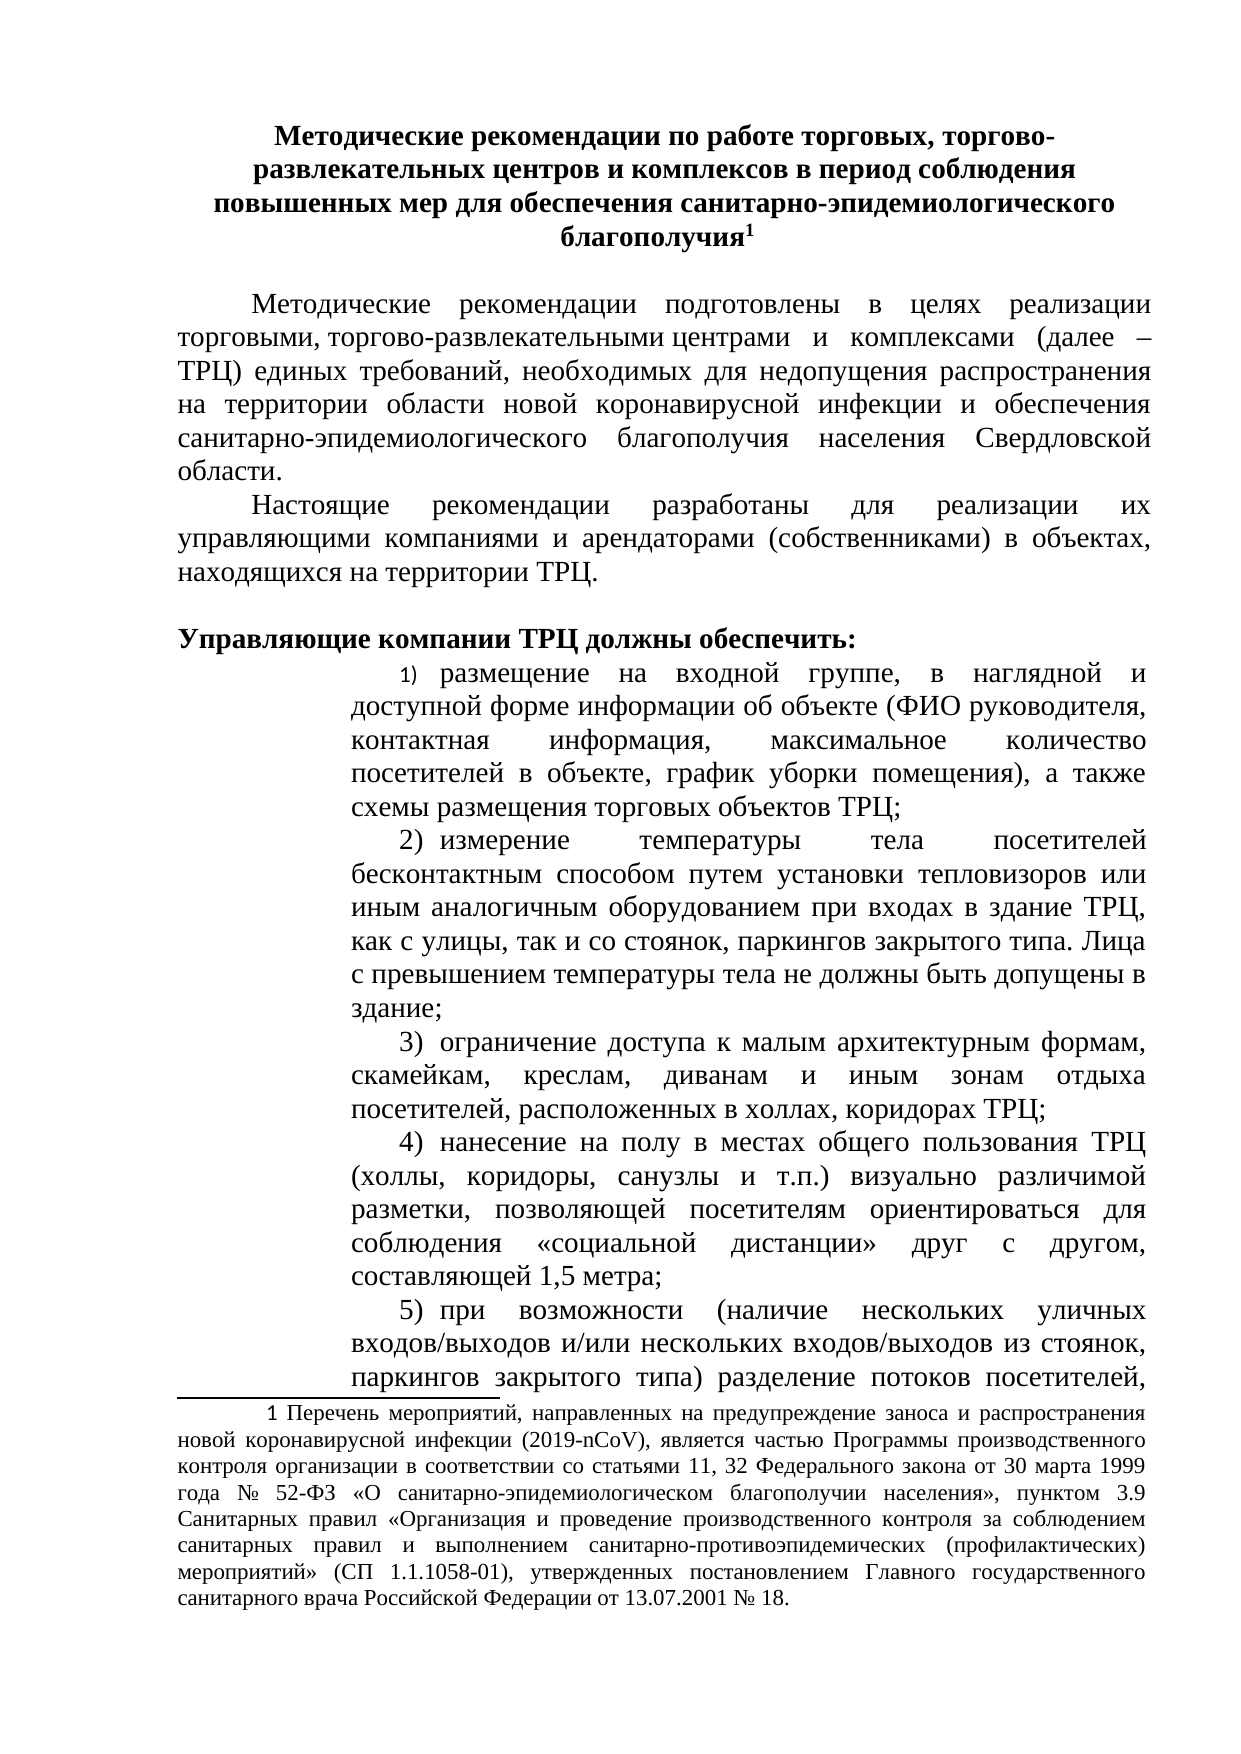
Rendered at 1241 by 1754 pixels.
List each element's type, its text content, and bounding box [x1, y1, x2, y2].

list измерение температуры тела посетителей бесконтактным способом путем установки тепловизоров или иным аналогичным оборудованием при входах в здание ТРЦ, как с улицы, так и со стоянок, паркингов закрытого типа. Лица с превышением температуры тела не должны быть допущены в здание; [310, 822, 1147, 1024]
text Перечень мероприятий, направленных на предупреждение заноса и распространения новой коронавирусной инфекции (2019-nCoV), является частью Программы производственного контроля организации в соответствии со статьями 11, 32 Федерального закона от 30 марта 1999 года № 52-ФЗ «О санитарно-эпидемиологическом благополучии населения», пунктом 3.9 Санитарных правил «Организация и проведение производственного контроля за соблюдением санитарных правил и выполнением санитарно-противоэпидемических (профилактических) мероприятий» (СП 1.1.1058-01), утвержденных постановлением Главного государственного санитарного врача Российской Федерации от 13.07.2001 № 18. [177, 1398, 1147, 1610]
list размещение на входной группе, в наглядной и доступной форме информации об объекте (ФИО руководителя, контактная информация, максимальное количество посетителей в объекте, график уборки помещения), а также схемы размещения торговых объектов ТРЦ; [310, 655, 1147, 822]
list нанесение на полу в местах общего пользования ТРЦ (холлы, коридоры, санузлы и т.п.) визуально различимой разметки, позволяющей посетителям ориентироваться для соблюдения «социальной дистанции» друг с другом, составляющей 1,5 метра; [310, 1124, 1147, 1292]
text Методические рекомендации по работе торговых, торгово-развлекательных центров и комплексов в период соблюдения повышенных мер для обеспечения санитарно-эпидемиологического благополучия [177, 118, 1152, 252]
list при возможности (наличие нескольких уличных входов/выходов и/или нескольких входов/выходов из стоянок, паркингов закрытого типа) разделение потоков посетителей, [310, 1292, 1147, 1393]
text Управляющие компании ТРЦ должны обеспечить: [177, 621, 1152, 655]
text Методические рекомендации подготовлены в целях реализации торговыми, торгово-развлекательными центрами и комплексами (далее – ТРЦ) единых требований, необходимых для недопущения распространения на территории области новой коронавирусной инфекции и обеспечения санитарно-эпидемиологического благополучия населения Свердловской области. [177, 286, 1152, 487]
text Настоящие рекомендации разработаны для реализации их управляющими компаниями и арендаторами (собственниками) в объектах, находящихся на территории ТРЦ. [177, 487, 1152, 588]
list ограничение доступа к малым архитектурным формам, скамейкам, креслам, диванам и иным зонам отдыха посетителей, расположенных в холлах, коридорах ТРЦ; [310, 1024, 1147, 1124]
